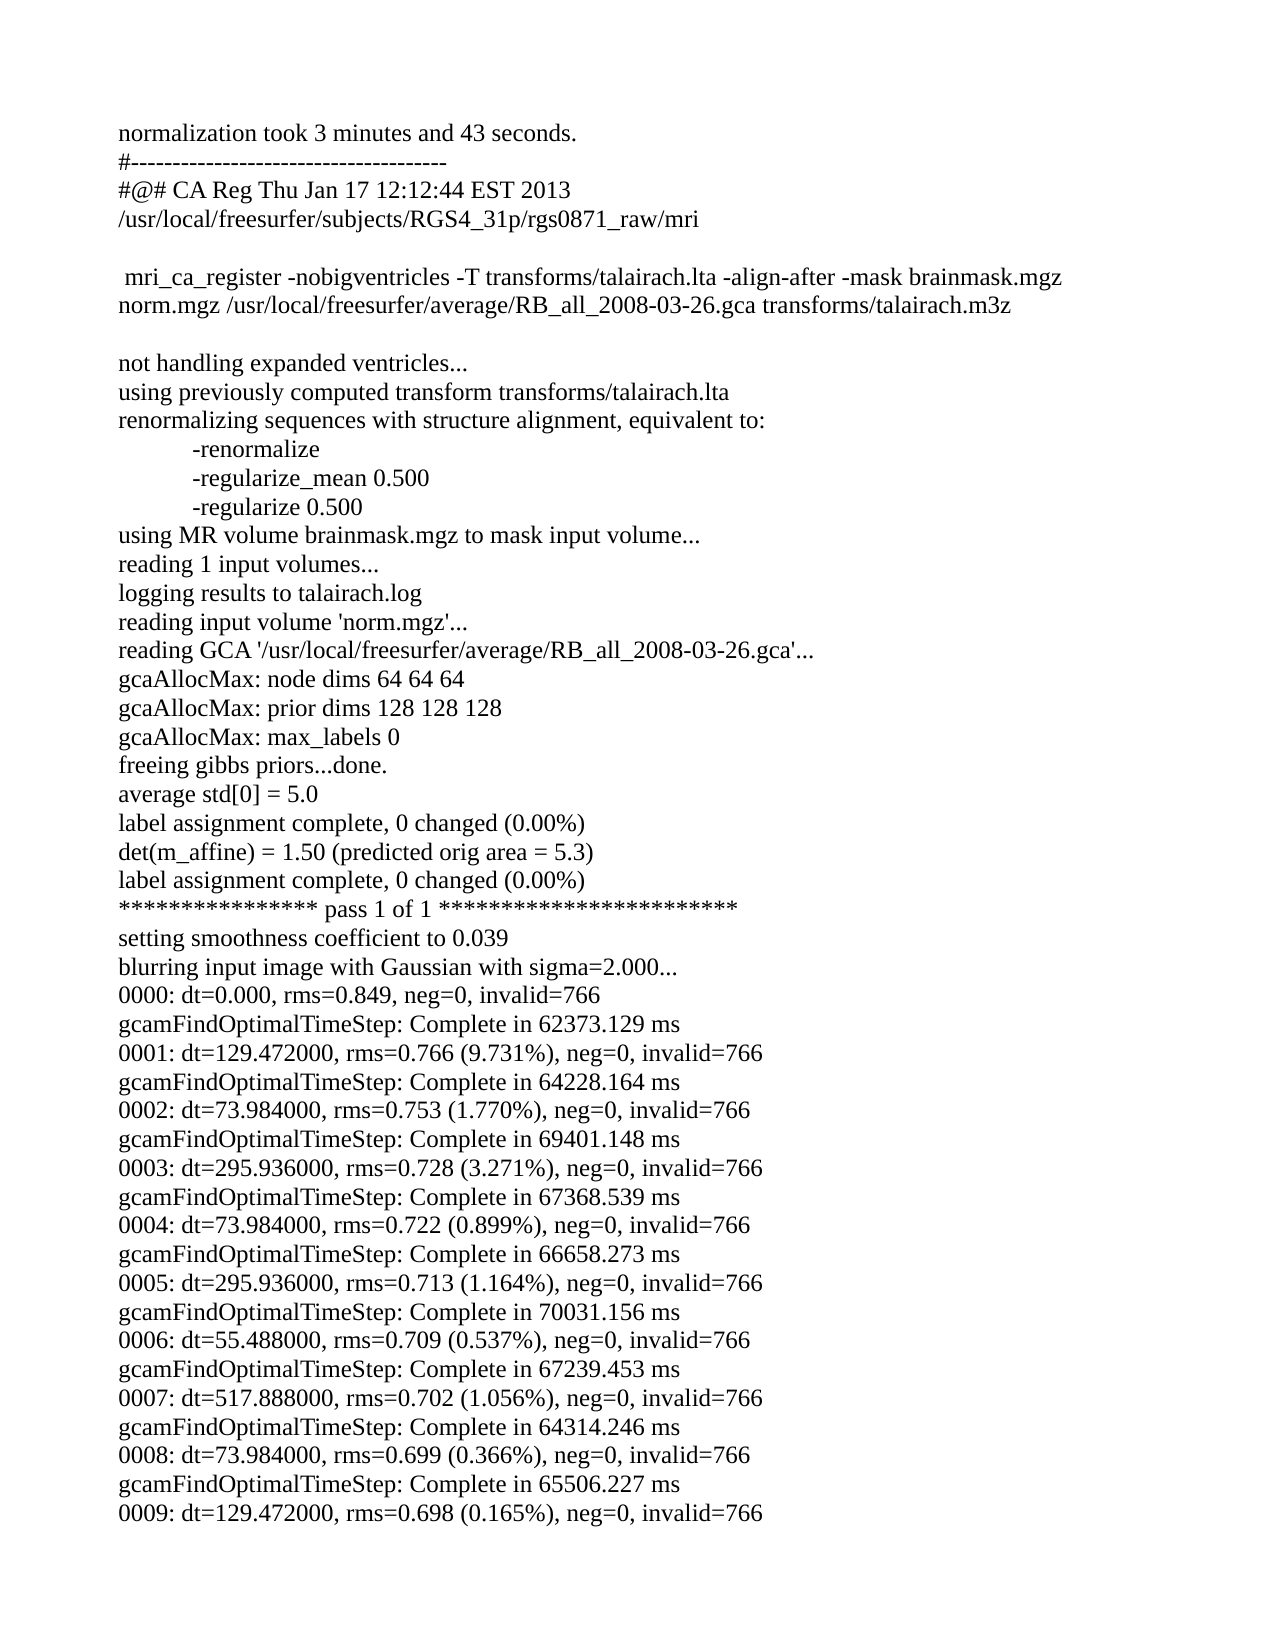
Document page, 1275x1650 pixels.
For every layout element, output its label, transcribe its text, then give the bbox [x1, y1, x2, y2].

text freeing gibbs priors...done. [118, 751, 1157, 779]
text label assignment complete, 0 changed (0.00%) [118, 866, 1157, 894]
text label assignment complete, 0 changed (0.00%) [118, 808, 1157, 837]
text mri_ca_register -nobigventricles -T transforms/talairach.lta -align-after -mask brainmask.mgz norm.mgz /usr/local/freesurfer/average/RB_all_2008-03-26.gca transforms/talairach.m3z [118, 262, 1157, 319]
text 0007: dt=517.888000, rms=0.702 (1.056%), neg=0, invalid=766 [118, 1383, 1157, 1412]
text blurring input image with Gaussian with sigma=2.000... [118, 952, 1157, 981]
text -regularize 0.500 [118, 492, 1157, 521]
text gcamFindOptimalTimeStep: Complete in 70031.156 ms [118, 1297, 1157, 1326]
text gcamFindOptimalTimeStep: Complete in 66658.273 ms [118, 1239, 1157, 1268]
text using MR volume brainmask.mgz to mask input volume... [118, 521, 1157, 549]
text 0002: dt=73.984000, rms=0.753 (1.770%), neg=0, invalid=766 [118, 1096, 1157, 1124]
text using previously computed transform transforms/talairach.lta [118, 377, 1157, 406]
text 0006: dt=55.488000, rms=0.709 (0.537%), neg=0, invalid=766 [118, 1326, 1157, 1354]
text 0008: dt=73.984000, rms=0.699 (0.366%), neg=0, invalid=766 [118, 1441, 1157, 1469]
text 0001: dt=129.472000, rms=0.766 (9.731%), neg=0, invalid=766 [118, 1038, 1157, 1067]
text 0009: dt=129.472000, rms=0.698 (0.165%), neg=0, invalid=766 [118, 1498, 1157, 1527]
text gcamFindOptimalTimeStep: Complete in 67368.539 ms [118, 1182, 1157, 1211]
text #@# CA Reg Thu Jan 17 12:12:44 EST 2013 [118, 176, 1157, 204]
text 0003: dt=295.936000, rms=0.728 (3.271%), neg=0, invalid=766 [118, 1153, 1157, 1182]
text gcaAllocMax: max_labels 0 [118, 722, 1157, 751]
text 0005: dt=295.936000, rms=0.713 (1.164%), neg=0, invalid=766 [118, 1268, 1157, 1297]
text #-------------------------------------- [118, 147, 1157, 176]
text normalization took 3 minutes and 43 seconds. [118, 118, 1157, 147]
text average std[0] = 5.0 [118, 779, 1157, 808]
text gcamFindOptimalTimeStep: Complete in 64228.164 ms [118, 1067, 1157, 1096]
text gcamFindOptimalTimeStep: Complete in 69401.148 ms [118, 1124, 1157, 1153]
text det(m_affine) = 1.50 (predicted orig area = 5.3) [118, 837, 1157, 866]
text reading input volume 'norm.mgz'... [118, 607, 1157, 636]
text reading GCA '/usr/local/freesurfer/average/RB_all_2008-03-26.gca'... [118, 636, 1157, 664]
text gcamFindOptimalTimeStep: Complete in 67239.453 ms [118, 1354, 1157, 1383]
text -regularize_mean 0.500 [118, 463, 1157, 492]
text renormalizing sequences with structure alignment, equivalent to: [118, 406, 1157, 434]
text gcamFindOptimalTimeStep: Complete in 64314.246 ms [118, 1412, 1157, 1441]
text reading 1 input volumes... [118, 549, 1157, 578]
text -renormalize [118, 434, 1157, 463]
text logging results to talairach.log [118, 578, 1157, 607]
text gcaAllocMax: node dims 64 64 64 [118, 664, 1157, 693]
text 0004: dt=73.984000, rms=0.722 (0.899%), neg=0, invalid=766 [118, 1211, 1157, 1239]
text setting smoothness coefficient to 0.039 [118, 923, 1157, 952]
text **************** pass 1 of 1 ************************ [118, 894, 1157, 923]
text 0000: dt=0.000, rms=0.849, neg=0, invalid=766 [118, 981, 1157, 1009]
text gcamFindOptimalTimeStep: Complete in 62373.129 ms [118, 1009, 1157, 1038]
text /usr/local/freesurfer/subjects/RGS4_31p/rgs0871_raw/mri [118, 204, 1157, 233]
text gcamFindOptimalTimeStep: Complete in 65506.227 ms [118, 1469, 1157, 1498]
text gcaAllocMax: prior dims 128 128 128 [118, 693, 1157, 722]
text not handling expanded ventricles... [118, 348, 1157, 377]
